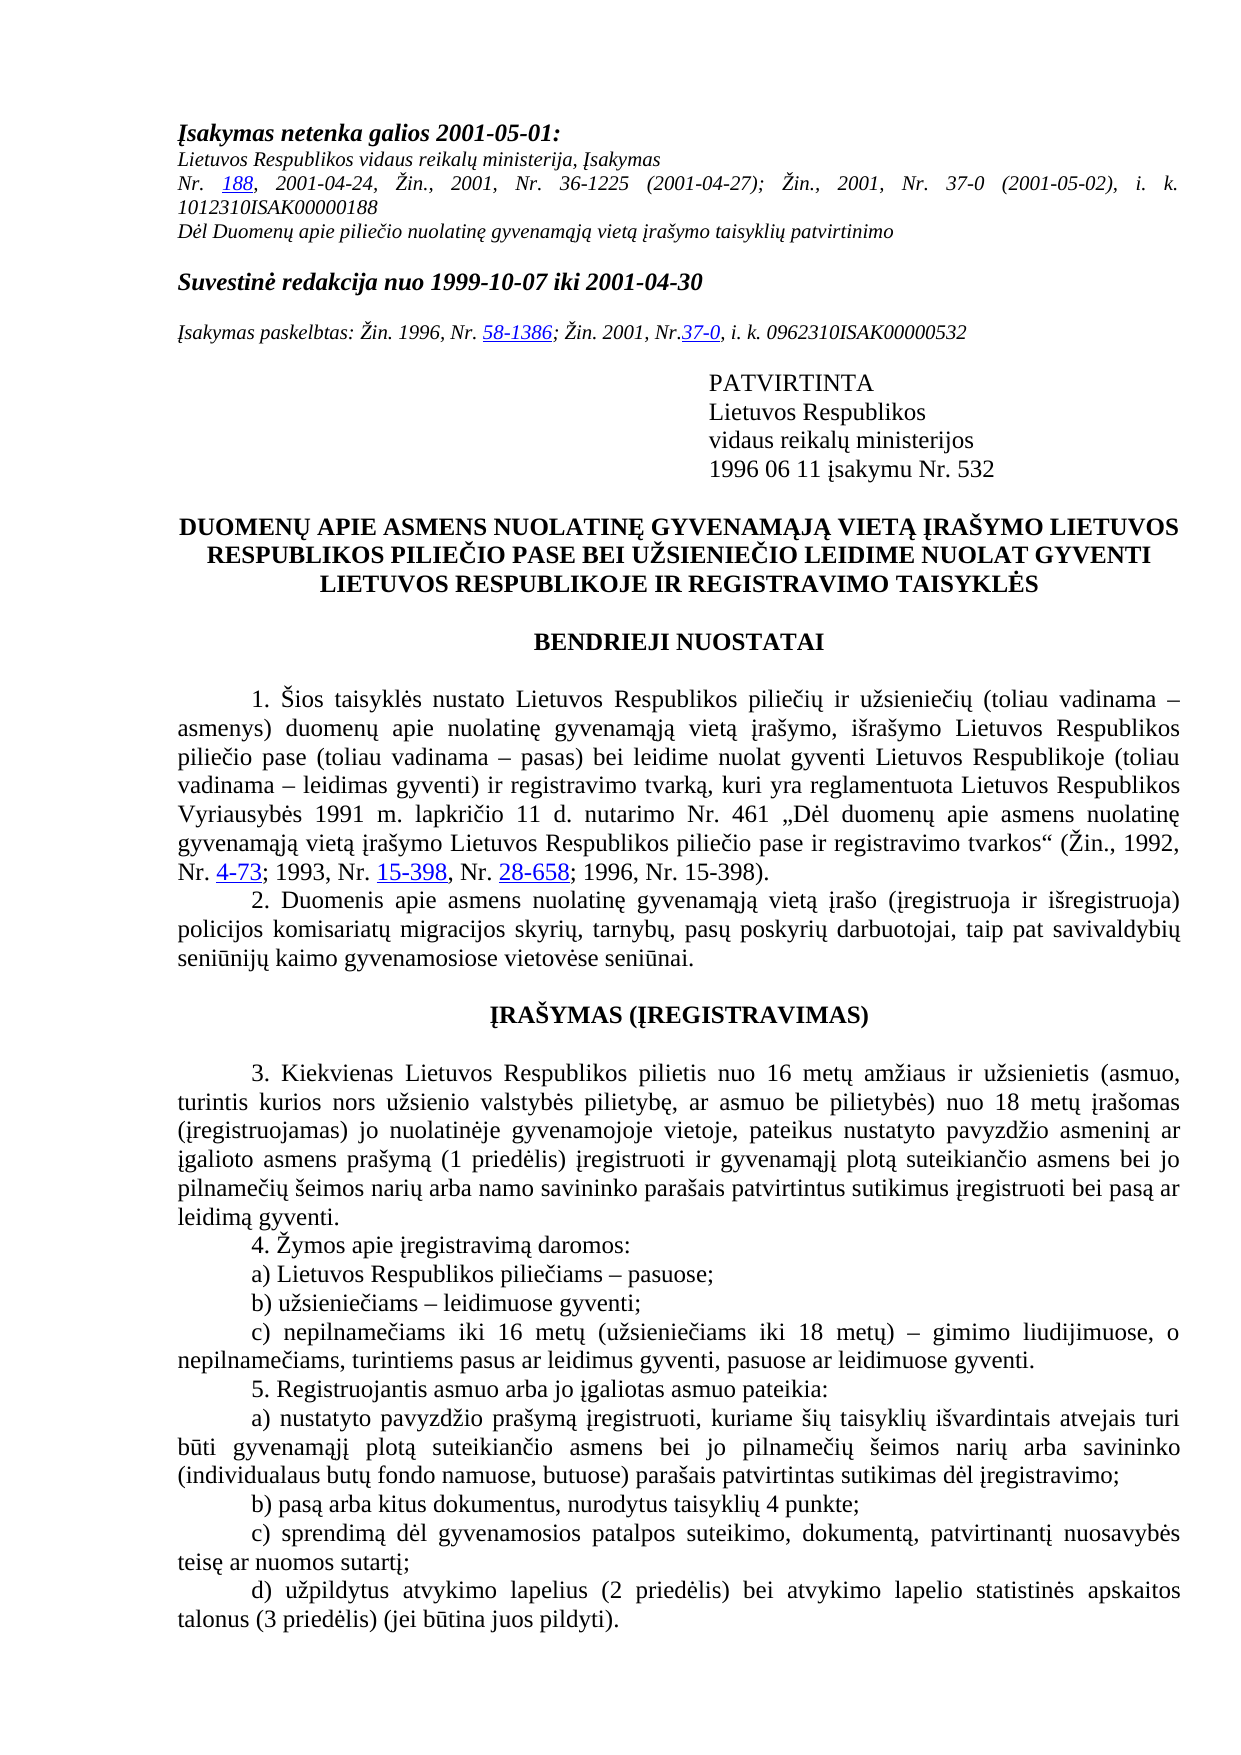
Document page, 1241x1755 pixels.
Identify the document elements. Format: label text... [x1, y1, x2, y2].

text PATVIRTINTA [177, 368, 1181, 397]
text BENDRIEJI NUOSTATAI [177, 627, 1181, 656]
text b) užsieniečiams – leidimuose gyventi; [177, 1288, 1181, 1317]
text b) pasą arba kitus dokumentus, nurodytus taisyklių 4 punkte; [177, 1489, 1181, 1518]
text 2. Duomenis apie asmens nuolatinę gyvenamąją vietą įrašo (įregistruoja ir išregistruoja) policijos komisariatų migracijos skyrių, tarnybų, pasų poskyrių darbuotojai, taip pat savivaldybių seniūnijų kaimo gyvenamosiose vietovėse seniūnai. [177, 886, 1181, 972]
text a) nustatyto pavyzdžio prašymą įregistruoti, kuriame šių taisyklių išvardintais atvejais turi būti gyvenamąjį plotą suteikiančio asmens bei jo pilnamečių šeimos narių arba savininko (individualaus butų fondo namuose, butuose) parašais patvirtintas sutikimas dėl įregistravimo; [177, 1403, 1181, 1489]
text vidaus reikalų ministerijos [177, 426, 1181, 454]
text Įsakymas paskelbtas: Žin. 1996, Nr. 58-1386; Žin. 2001, Nr.37-0, i. k. 0962310ISAK00000532 [177, 320, 1181, 344]
text 1996 06 11 įsakymu Nr. 532 [177, 454, 1181, 483]
text Dėl Duomenų apie piliečio nuolatinę gyvenamąją vietą įrašymo taisyklių patvirtinimo [177, 219, 1181, 243]
text 1. Šios taisyklės nustato Lietuvos Respublikos piliečių ir užsieniečių (toliau vadinama – asmenys) duomenų apie nuolatinę gyvenamąją vietą įrašymo, išrašymo Lietuvos Respublikos piliečio pase (toliau vadinama – pasas) bei leidime nuolat gyventi Lietuvos Respublikoje (toliau vadinama – leidimas gyventi) ir registravimo tvarką, kuri yra reglamentuota Lietuvos Respublikos Vyriausybės 1991 m. lapkričio 11 d. nutarimo Nr. 461 „Dėl duomenų apie asmens nuolatinę gyvenamąją vietą įrašymo Lietuvos Respublikos piliečio pase ir registravimo tvarkos“ (Žin., 1992, Nr. 4-73; 1993, Nr. 15-398, Nr. 28-658; 1996, Nr. 15-398). [177, 684, 1181, 886]
text ĮRAŠYMAS (ĮREGISTRAVIMAS) [177, 1001, 1181, 1029]
text 5. Registruojantis asmuo arba jo įgaliotas asmuo pateikia: [177, 1374, 1181, 1403]
text c) nepilnamečiams iki 16 metų (užsieniečiams iki 18 metų) – gimimo liudijimuose, o nepilnamečiams, turintiems pasus ar leidimus gyventi, pasuose ar leidimuose gyventi. [177, 1317, 1181, 1374]
text Nr. 188, 2001-04-24, Žin., 2001, Nr. 36-1225 (2001-04-27); Žin., 2001, Nr. 37-0 (2001-05-02), i. k. 1012310ISAK00000188 [177, 171, 1181, 219]
text Įsakymas netenka galios 2001-05-01: [177, 118, 1181, 147]
text Suvestinė redakcija nuo 1999-10-07 iki 2001-04-30 [177, 267, 1181, 296]
text Lietuvos Respublikos vidaus reikalų ministerija, Įsakymas [177, 147, 1181, 171]
text a) Lietuvos Respublikos piliečiams – pasuose; [177, 1259, 1181, 1288]
text Lietuvos Respublikos [177, 397, 1181, 426]
text 3. Kiekvienas Lietuvos Respublikos pilietis nuo 16 metų amžiaus ir užsienietis (asmuo, turintis kurios nors užsienio valstybės pilietybę, ar asmuo be pilietybės) nuo 18 metų įrašomas (įregistruojamas) jo nuolatinėje gyvenamojoje vietoje, pateikus nustatyto pavyzdžio asmeninį ar įgalioto asmens prašymą (1 priedėlis) įregistruoti ir gyvenamąjį plotą suteikiančio asmens bei jo pilnamečių šeimos narių arba namo savininko parašais patvirtintus sutikimus įregistruoti bei pasą ar leidimą gyventi. [177, 1058, 1181, 1231]
text 4. Žymos apie įregistravimą daromos: [177, 1231, 1181, 1259]
text DUOMENŲ APIE ASMENS NUOLATINĘ GYVENAMĄJĄ VIETĄ ĮRAŠYMO LIETUVOS RESPUBLIKOS PILIEČIO PASE BEI UŽSIENIEČIO LEIDIME NUOLAT GYVENTI LIETUVOS RESPUBLIKOJE IR REGISTRAVIMO TAISYKLĖS [177, 512, 1181, 598]
text c) sprendimą dėl gyvenamosios patalpos suteikimo, dokumentą, patvirtinantį nuosavybės teisę ar nuomos sutartį; [177, 1518, 1181, 1576]
text d) užpildytus atvykimo lapelius (2 priedėlis) bei atvykimo lapelio statistinės apskaitos talonus (3 priedėlis) (jei būtina juos pildyti). [177, 1576, 1181, 1633]
